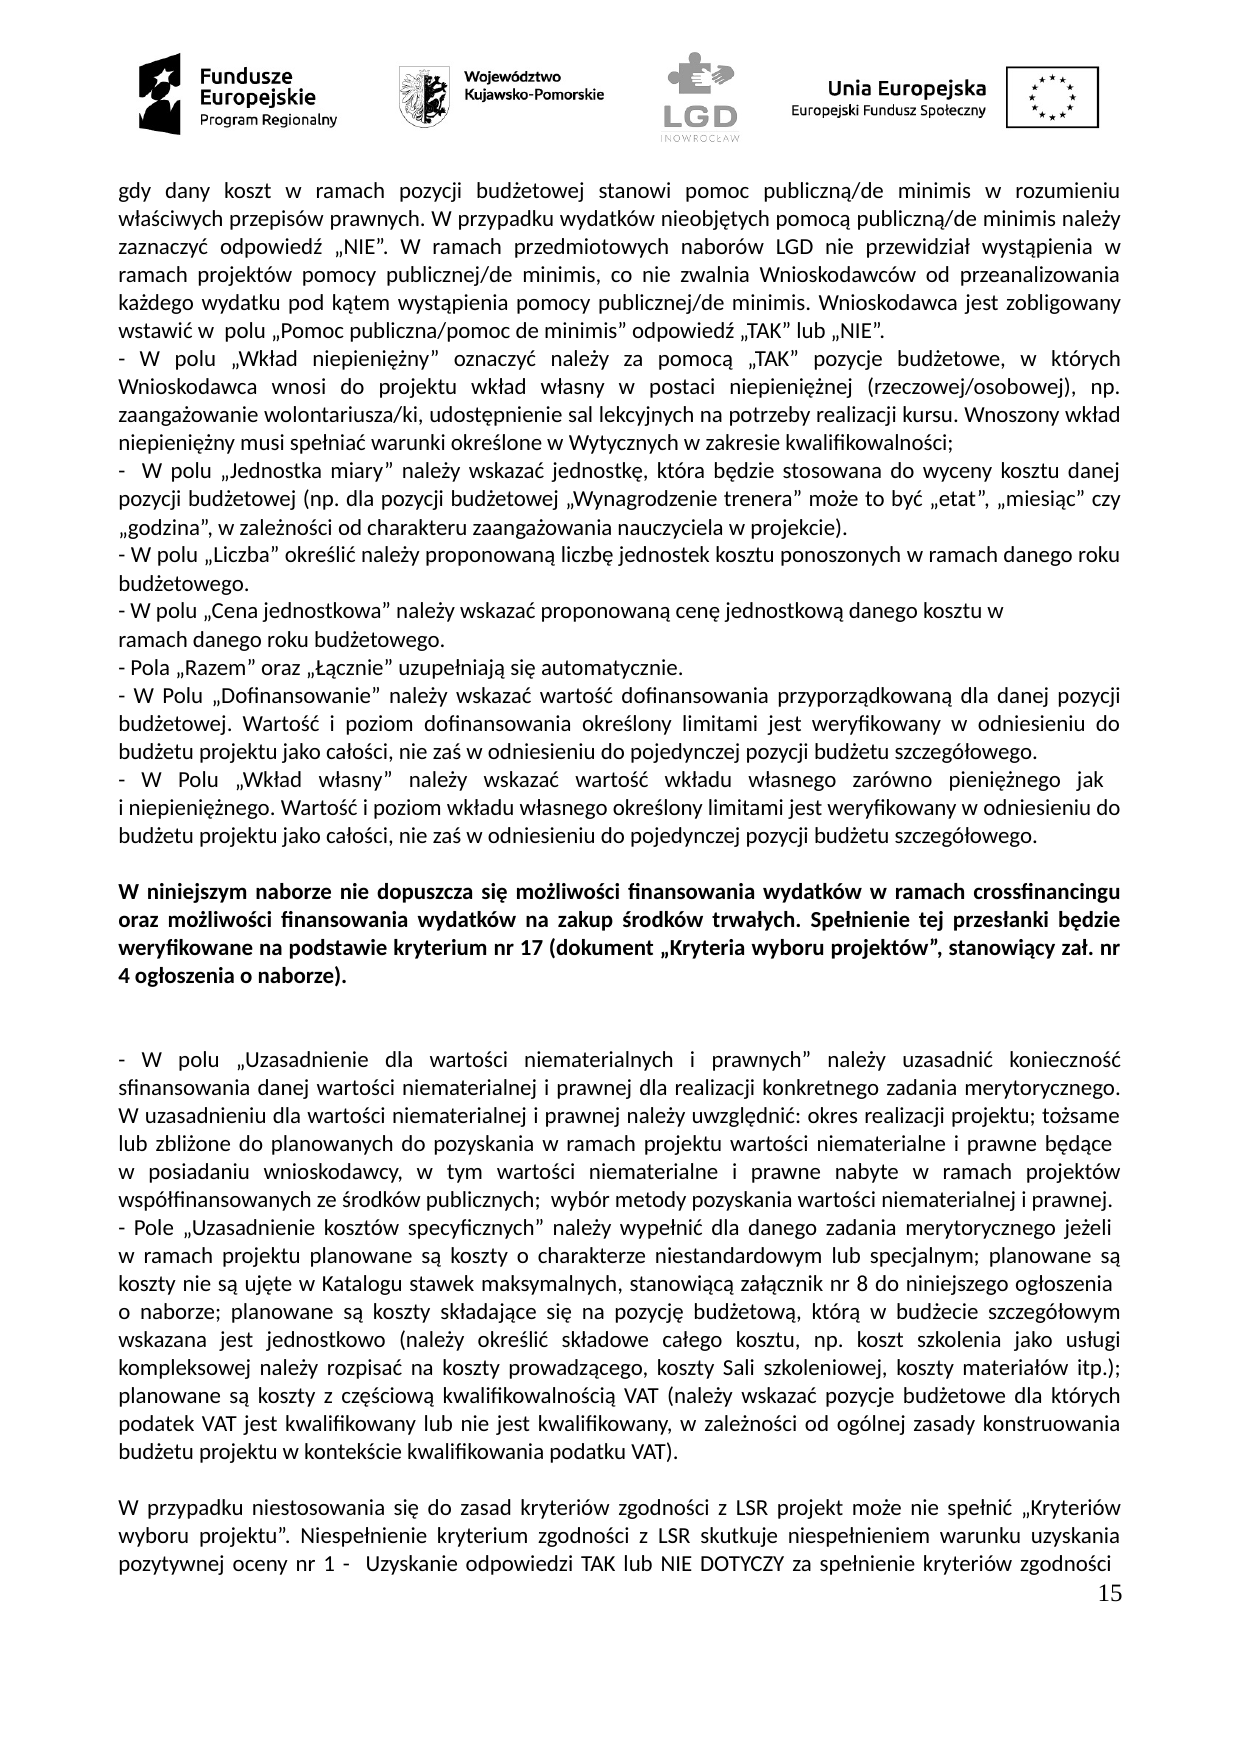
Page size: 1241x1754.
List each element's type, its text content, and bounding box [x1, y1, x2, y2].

text - W polu „Uzasadnienie dla wartości niematerialnych i prawnych” należy uzasadnić konieczność sfinansowania danej wartości niematerialnej i prawnej dla realizacji konkretnego zadania merytorycznego. W uzasadnieniu dla wartości niematerialnej i prawnej należy uwzględnić: okres realizacji projektu; tożsame lub zbliżone do planowanych do pozyskania w ramach projektu wartości niematerialne i prawne będące w posiadaniu wnioskodawcy, w tym wartości niematerialne i prawne nabyte w ramach projektów współfinansowanych ze środków publicznych; wybór metody pozyskania wartości niematerialnej i prawnej. [118, 1045, 1122, 1213]
text W niniejszym naborze nie dopuszcza się możliwości finansowania wydatków w ramach crossfinancingu oraz możliwości finansowania wydatków na zakup środków trwałych. Spełnienie tej przesłanki będzie weryfikowane na podstawie kryterium nr 17 (dokument „Kryteria wyboru projektów”, stanowiący zał. nr 4 ogłoszenia o naborze). [118, 877, 1122, 989]
text - W polu „Wkład niepieniężny” oznaczyć należy za pomocą „TAK” pozycje budżetowe, w których Wnioskodawca wnosi do projektu wkład własny w postaci niepieniężnej (rzeczowej/osobowej), np. zaangażowanie wolontariusza/ki, udostępnienie sal lekcyjnych na potrzeby realizacji kursu. Wnoszony wkład niepieniężny musi spełniać warunki określone w Wytycznych w zakresie kwalifikowalności; [118, 344, 1122, 457]
text ramach danego roku budżetowego. [118, 625, 1122, 653]
text W przypadku niestosowania się do zasad kryteriów zgodności z LSR projekt może nie spełnić „Kryteriów wyboru projektu”. Niespełnienie kryterium zgodności z LSR skutkuje niespełnieniem warunku uzyskania pozytywnej oceny nr 1 - Uzyskanie odpowiedzi TAK lub NIE DOTYCZY za spełnienie kryteriów zgodności [118, 1493, 1122, 1577]
text - Pole „Uzasadnienie kosztów specyficznych” należy wypełnić dla danego zadania merytorycznego jeżeli w ramach projektu planowane są koszty o charakterze niestandardowym lub specjalnym; planowane są koszty nie są ujęte w Katalogu stawek maksymalnych, stanowiącą załącznik nr 8 do niniejszego ogłoszenia o naborze; planowane są koszty składające się na pozycję budżetową, którą w budżecie szczegółowym wskazana jest jednostkowo (należy określić składowe całego kosztu, np. koszt szkolenia jako usługi kompleksowej należy rozpisać na koszty prowadzącego, koszty Sali szkoleniowej, koszty materiałów itp.); planowane są koszty z częściową kwalifikowalnością VAT (należy wskazać pozycje budżetowe dla których podatek VAT jest kwalifikowany lub nie jest kwalifikowany, w zależności od ogólnej zasady konstruowania budżetu projektu w kontekście kwalifikowania podatku VAT). [118, 1213, 1122, 1465]
text - W polu „Jednostka miary” należy wskazać jednostkę, która będzie stosowana do wyceny kosztu danej pozycji budżetowej (np. dla pozycji budżetowej „Wynagrodzenie trenera” może to być „etat”, „miesiąc” czy „godzina”, w zależności od charakteru zaangażowania nauczyciela w projekcie). [118, 457, 1122, 541]
text - W Polu „Dofinansowanie” należy wskazać wartość dofinansowania przyporządkowaną dla danej pozycji budżetowej. Wartość i poziom dofinansowania określony limitami jest weryfikowany w odniesieniu do budżetu projektu jako całości, nie zaś w odniesieniu do pojedynczej pozycji budżetu szczegółowego. [118, 681, 1122, 765]
text gdy dany koszt w ramach pozycji budżetowej stanowi pomoc publiczną/de minimis w rozumieniu właściwych przepisów prawnych. W przypadku wydatków nieobjętych pomocą publiczną/de minimis należy zaznaczyć odpowiedź „NIE”. W ramach przedmiotowych naborów LGD nie przewidział wystąpienia w ramach projektów pomocy publicznej/de minimis, co nie zwalnia Wnioskodawców od przeanalizowania każdego wydatku pod kątem wystąpienia pomocy publicznej/de minimis. Wnioskodawca jest zobligowany wstawić w polu „Pomoc publiczna/pomoc de minimis” odpowiedź „TAK” lub „NIE”. [118, 176, 1122, 344]
text - Pola „Razem” oraz „Łącznie” uzupełniają się automatycznie. [118, 653, 1122, 681]
text - W polu „Cena jednostkowa” należy wskazać proponowaną cenę jednostkową danego kosztu w [118, 597, 1122, 625]
text - W Polu „Wkład własny” należy wskazać wartość wkładu własnego zarówno pieniężnego jak i niepieniężnego. Wartość i poziom wkładu własnego określony limitami jest weryfikowany w odniesieniu do budżetu projektu jako całości, nie zaś w odniesieniu do pojedynczej pozycji budżetu szczegółowego. [118, 765, 1122, 849]
text - W polu „Liczba” określić należy proponowaną liczbę jednostek kosztu ponoszonych w ramach danego roku budżetowego. [118, 541, 1122, 597]
